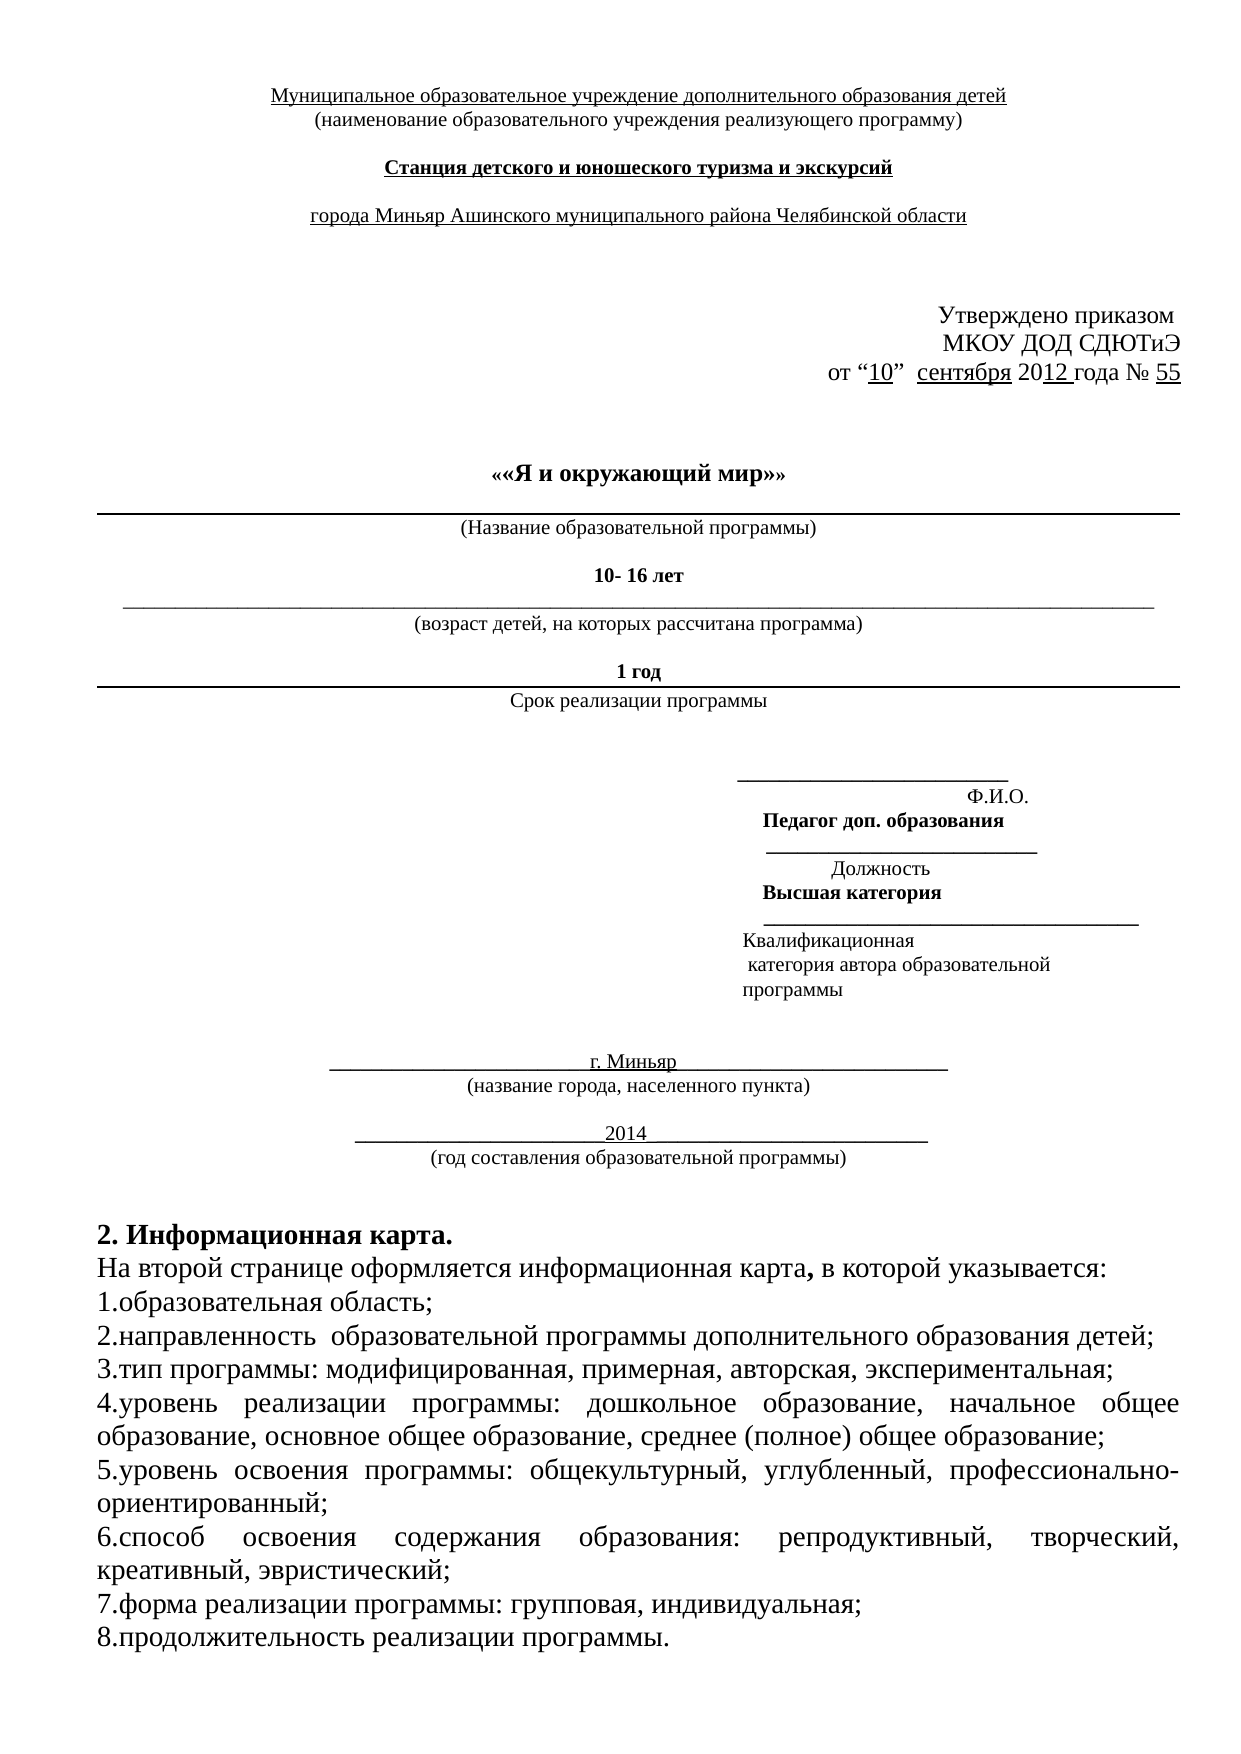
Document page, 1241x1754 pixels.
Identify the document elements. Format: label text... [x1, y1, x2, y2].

text ____________________________________ [97, 904, 1180, 928]
text 2. Информационная карта. [97, 1217, 1180, 1251]
text ___________________________________________________________________________________________________ [97, 587, 1180, 611]
text __________________________ [97, 832, 1180, 856]
text __________________________ [97, 760, 1180, 784]
text 1.образовательная область; [97, 1284, 1180, 1318]
text 3.тип программы: модифицированная, примерная, авторская, экспериментальная; [97, 1351, 1180, 1385]
text Педагог доп. образования [97, 808, 1180, 832]
text МКОУ ДОД СДЮТиЭ [97, 328, 1180, 357]
text 7.форма реализации программы: групповая, индивидуальная; [97, 1586, 1180, 1619]
text Срок реализации программы [97, 688, 1180, 712]
text 6.способ освоения содержания образования: репродуктивный, творческий, креативный, эвристический; [97, 1519, 1180, 1586]
text 2.направленность образовательной программы дополнительного образования детей; [97, 1318, 1180, 1351]
text Высшая категория [97, 880, 1180, 904]
text от “10” сентября 2012 года № 55 [97, 357, 1180, 386]
text Станция детского и юношеского туризма и экскурсий [97, 155, 1180, 179]
text программы [97, 976, 1180, 1001]
text ________________________2014___________________________ [97, 1121, 1180, 1145]
text 8.продолжительность реализации программы. [97, 1619, 1180, 1653]
text (возраст детей, на которых рассчитана программа) [97, 611, 1180, 635]
text 1 год [97, 659, 1180, 686]
text (год составления образовательной программы) [97, 1145, 1180, 1169]
text ««Я и окружающий мир»» [97, 458, 1180, 487]
text Ф.И.О. [97, 784, 1180, 808]
text 10- 16 лет [97, 563, 1180, 587]
text Квалификационная [97, 928, 1180, 952]
text Утверждено приказом [97, 300, 1180, 328]
text Муниципальное образовательное учреждение дополнительного образования детей [97, 83, 1180, 107]
text _________________________г. Миньяр__________________________ [97, 1049, 1180, 1073]
text (наименование образовательного учреждения реализующего программу) [97, 107, 1180, 131]
text На второй странице оформляется информационная карта, в которой указывается: [97, 1251, 1180, 1284]
text Должность [97, 856, 1180, 880]
text города Миньяр Ашинского муниципального района Челябинской области [97, 203, 1180, 227]
text (Название образовательной программы) [97, 515, 1180, 539]
text 4.уровень реализации программы: дошкольное образование, начальное общее образование, основное общее образование, среднее (полное) общее образование; [97, 1385, 1180, 1452]
text категория автора образовательной [97, 952, 1180, 976]
text (название города, населенного пункта) [97, 1073, 1180, 1097]
text 5.уровень освоения программы: общекультурный, углубленный, профессионально-ориентированный; [97, 1452, 1180, 1519]
